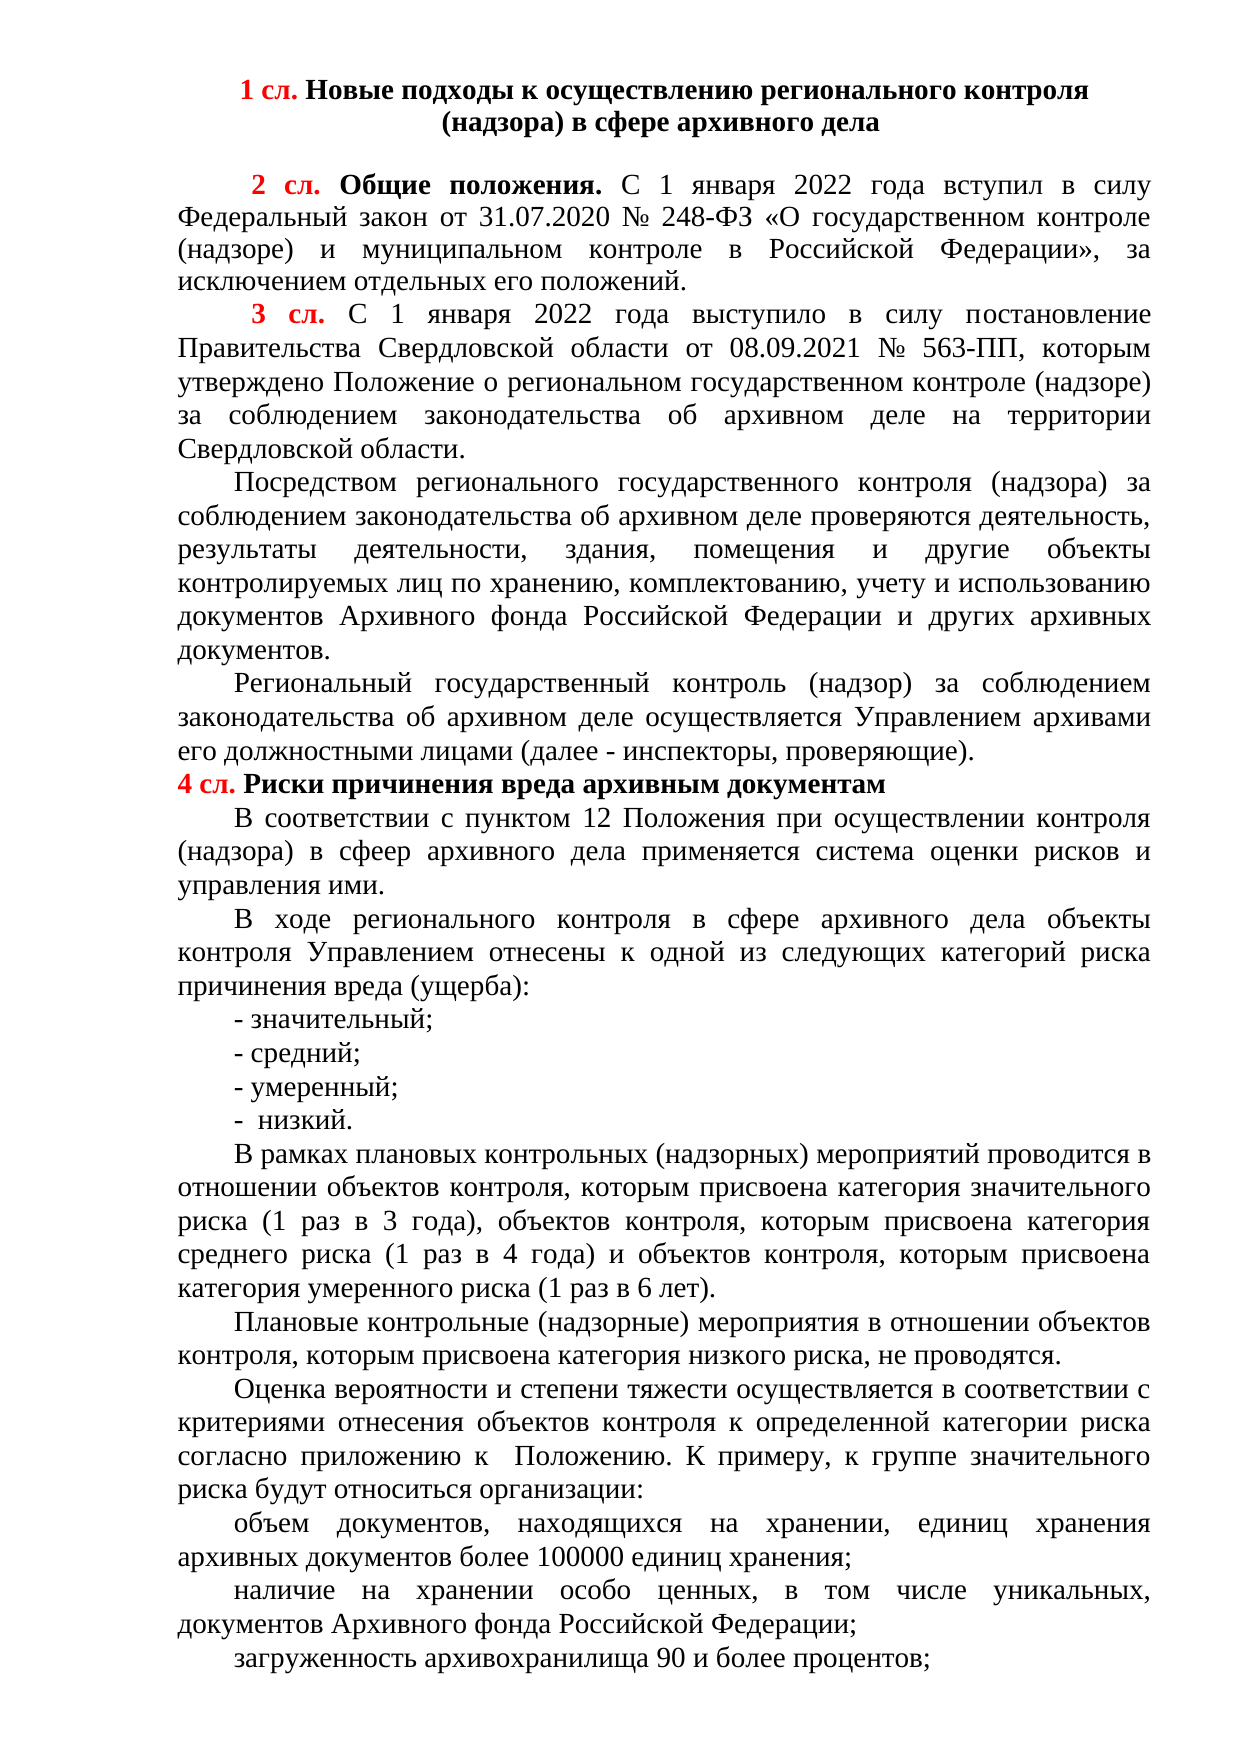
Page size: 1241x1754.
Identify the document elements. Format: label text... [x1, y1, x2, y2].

text 3 сл. С 1 января 2022 года выступило в силу постановление Правительства Свердловской области от 08.09.2021 № 563-ПП, которым утверждено Положение о региональном государственном контроле (надзоре) за соблюдением законодательства об архивном деле на территории Свердловской области. [177, 297, 1152, 464]
text 2 сл. Общие положения. С 1 января 2022 года вступил в силу Федеральный закон от 31.07.2020 № 248-ФЗ «О государственном контроле (надзоре) и муниципальном контроле в Российской Федерации», за исключением отдельных его положений. [177, 169, 1152, 297]
text Региональный государственный контроль (надзор) за соблюдением законодательства об архивном деле осуществляется Управлением архивами его должностными лицами (далее - инспекторы, проверяющие). [177, 666, 1152, 766]
text В рамках плановых контрольных (надзорных) мероприятий проводится в отношении объектов контроля, которым присвоена категория значительного риска (1 раз в 3 года), объектов контроля, которым присвоена категория среднего риска (1 раз в 4 года) и объектов контроля, которым присвоена категория умеренного риска (1 раз в 6 лет). [177, 1136, 1152, 1304]
text В соответствии с пунктом 12 Положения при осуществлении контроля (надзора) в сфеер архивного дела применяется система оценки рисков и управления ими. [177, 800, 1152, 901]
text - средний; [177, 1035, 1152, 1069]
text 1 сл. Новые подходы к осуществлению регионального контроля (надзора) в сфере архивного дела [177, 74, 1152, 137]
text загруженность архивохранилища 90 и более процентов; [177, 1640, 1152, 1673]
text объем документов, находящихся на хранении, единиц хранения архивных документов более 100000 единиц хранения; [177, 1505, 1152, 1572]
text - умеренный; [177, 1069, 1152, 1102]
text 4 сл. Риски причинения вреда архивным документам [177, 766, 1152, 800]
text Посредством регионального государственного контроля (надзора) за соблюдением законодательства об архивном деле проверяются деятельность, результаты деятельности, здания, помещения и другие объекты контролируемых лиц по хранению, комплектованию, учету и использованию документов Архивного фонда Российской Федерации и других архивных документов. [177, 464, 1152, 666]
text Оценка вероятности и степени тяжести осуществляется в соответствии с критериями отнесения объектов контроля к определенной категории риска согласно приложению к Положению. К примеру, к группе значительного риска будут относиться организации: [177, 1371, 1152, 1505]
text Плановые контрольные (надзорные) мероприятия в отношении объектов контроля, которым присвоена категория низкого риска, не проводятся. [177, 1304, 1152, 1371]
text - низкий. [177, 1102, 1152, 1136]
text В ходе регионального контроля в сфере архивного дела объекты контроля Управлением отнесены к одной из следующих категорий риска причинения вреда (ущерба): [177, 901, 1152, 1001]
text наличие на хранении особо ценных, в том числе уникальных, документов Архивного фонда Российской Федерации; [177, 1572, 1152, 1639]
text - значительный; [177, 1001, 1152, 1035]
